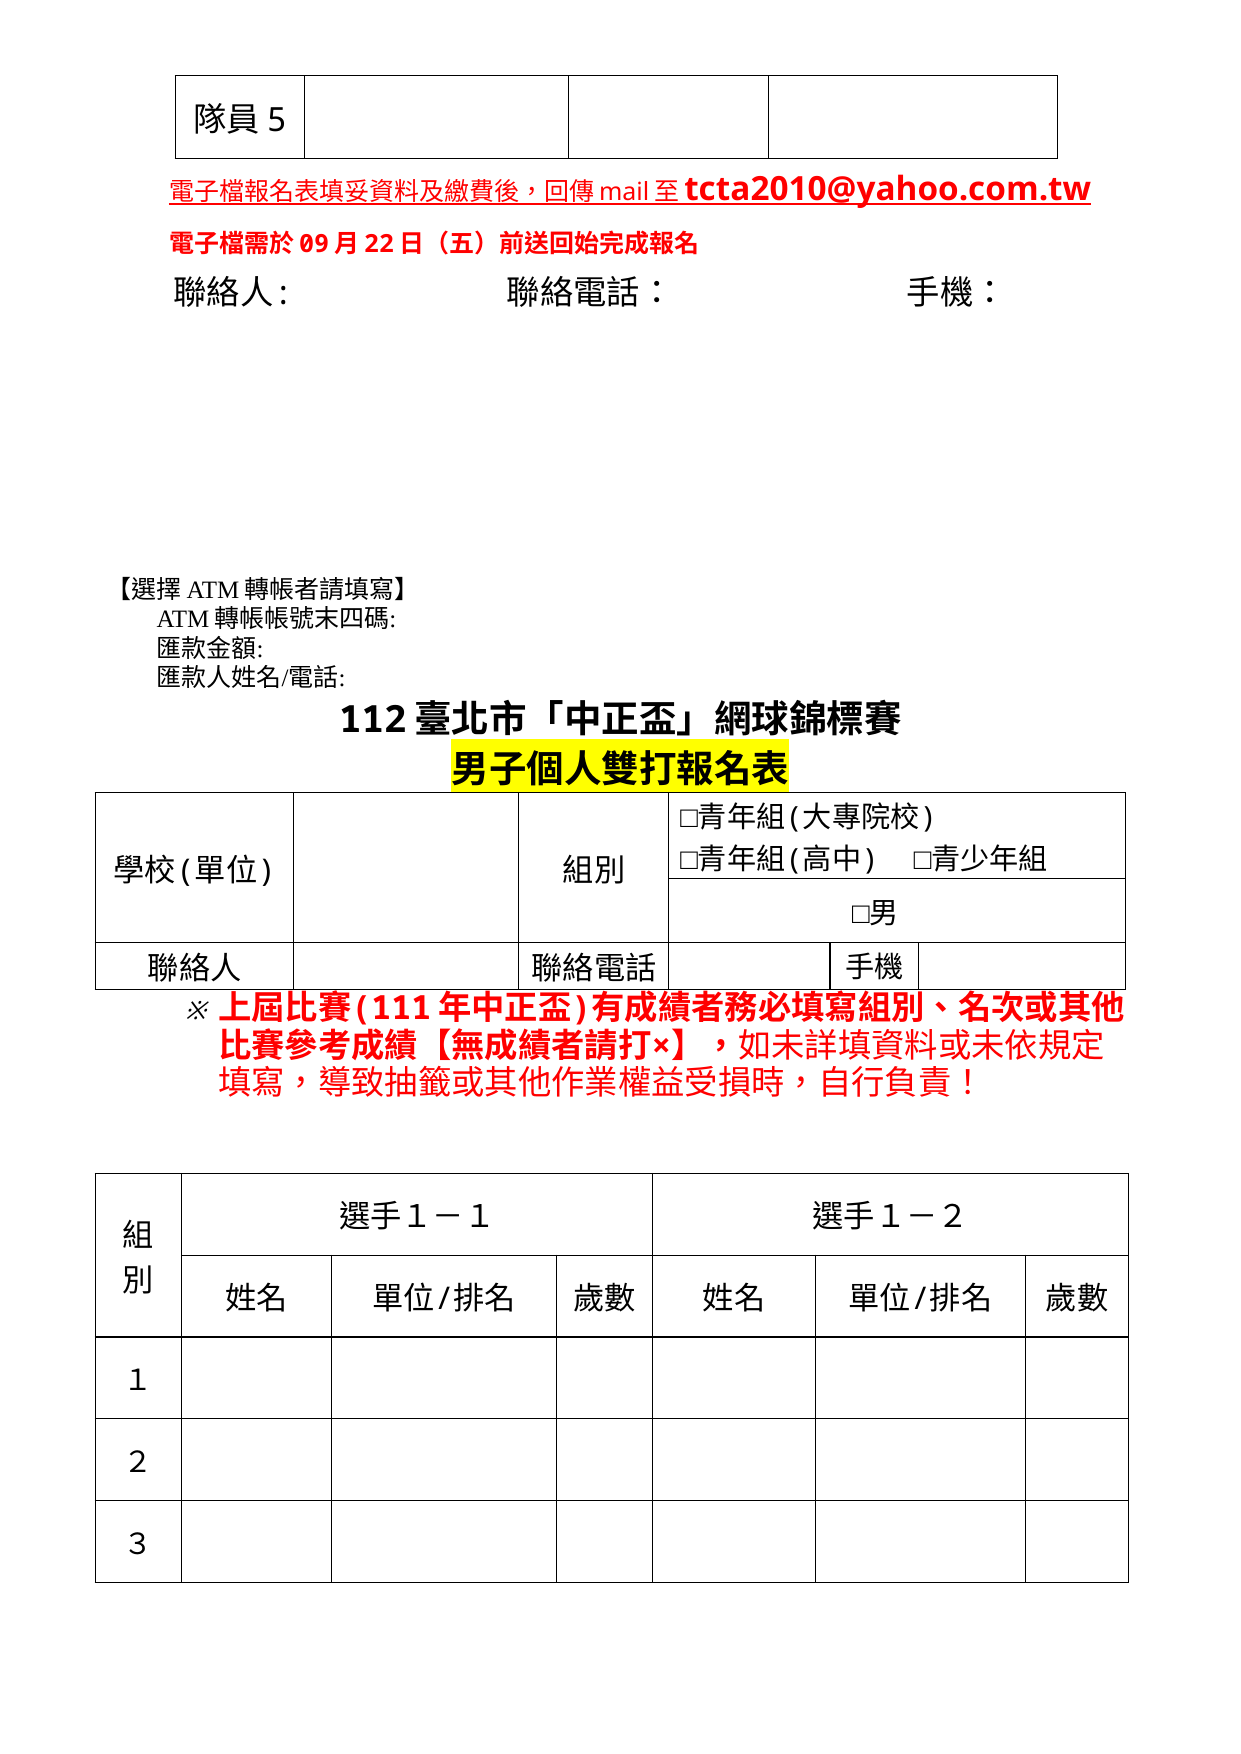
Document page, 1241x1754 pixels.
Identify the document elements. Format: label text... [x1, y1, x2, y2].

table_cell [182, 1501, 331, 1582]
table_cell [1026, 1338, 1128, 1418]
table_cell [653, 1501, 815, 1582]
table_cell [557, 1501, 652, 1582]
text ATM轉帳帳號末四碼: [106, 604, 1134, 634]
table_cell [816, 1501, 1025, 1582]
table_cell 單位/排名 [332, 1256, 556, 1336]
table_cell [1026, 1501, 1128, 1582]
table_cell [653, 1419, 815, 1500]
table_cell ２ [96, 1419, 181, 1500]
table_cell 聯絡人 [96, 943, 293, 988]
table_cell 手機 [831, 943, 918, 988]
table_cell ３ [96, 1501, 181, 1582]
table_cell [305, 76, 568, 158]
text 聯絡人: 聯絡電話： 手機： [106, 263, 1134, 315]
table_header [294, 793, 518, 942]
table_cell [332, 1338, 556, 1418]
table_header 組別 [519, 793, 668, 942]
table_cell 隊員5 [176, 76, 304, 158]
table_cell [569, 76, 768, 158]
list 上屆比賽(111年中正盃)有成績者務必填寫組別、名次或其他比賽參考成績【無成績者請打×】，如未詳填資料或未依規定填寫，導致抽籤或其他作業權益受損時，自行負責！ [180, 989, 1134, 1102]
table_cell 姓名 [182, 1256, 331, 1336]
table_cell [332, 1501, 556, 1582]
text 電子檔報名表填妥資料及繳費後，回傳mail至tcta2010@yahoo.com.tw [106, 159, 1134, 211]
table_cell １ [96, 1338, 181, 1418]
table_cell [1026, 1419, 1128, 1500]
text 112臺北市「中正盃」網球錦標賽 [106, 692, 1134, 742]
table_header □青年組(大專院校) □青年組(高中) □青少年組 [669, 793, 1125, 878]
table_cell 歲數 [557, 1256, 652, 1336]
text 男子個人雙打報名表 [106, 742, 1134, 792]
table_cell [669, 943, 829, 988]
table_header 組 別 [96, 1174, 181, 1336]
table_cell [182, 1419, 331, 1500]
text 匯款金額: [106, 634, 1134, 663]
table_cell 單位/排名 [816, 1256, 1025, 1336]
table_cell [557, 1419, 652, 1500]
table_header 選手１－２ [653, 1174, 1128, 1254]
text 匯款人姓名/電話: [106, 663, 1134, 692]
table_cell [816, 1419, 1025, 1500]
table_cell [769, 76, 1057, 158]
table_header 學校(單位) [96, 793, 293, 942]
text 【選擇ATM轉帳者請填寫】 [106, 575, 1134, 604]
table_cell [182, 1338, 331, 1418]
table_cell [919, 943, 1125, 988]
table_header 選手１－１ [182, 1174, 652, 1254]
table_cell 聯絡電話 [519, 943, 668, 988]
text 電子檔需於09月22日（五）前送回始完成報名 [106, 211, 1134, 263]
table_cell 姓名 [653, 1256, 815, 1336]
table_cell [653, 1338, 815, 1418]
table_cell 歲數 [1026, 1256, 1128, 1336]
table_cell [816, 1338, 1025, 1418]
table_cell [557, 1338, 652, 1418]
table_cell [332, 1419, 556, 1500]
table_cell □男 [669, 879, 1125, 942]
table_cell [294, 943, 518, 988]
